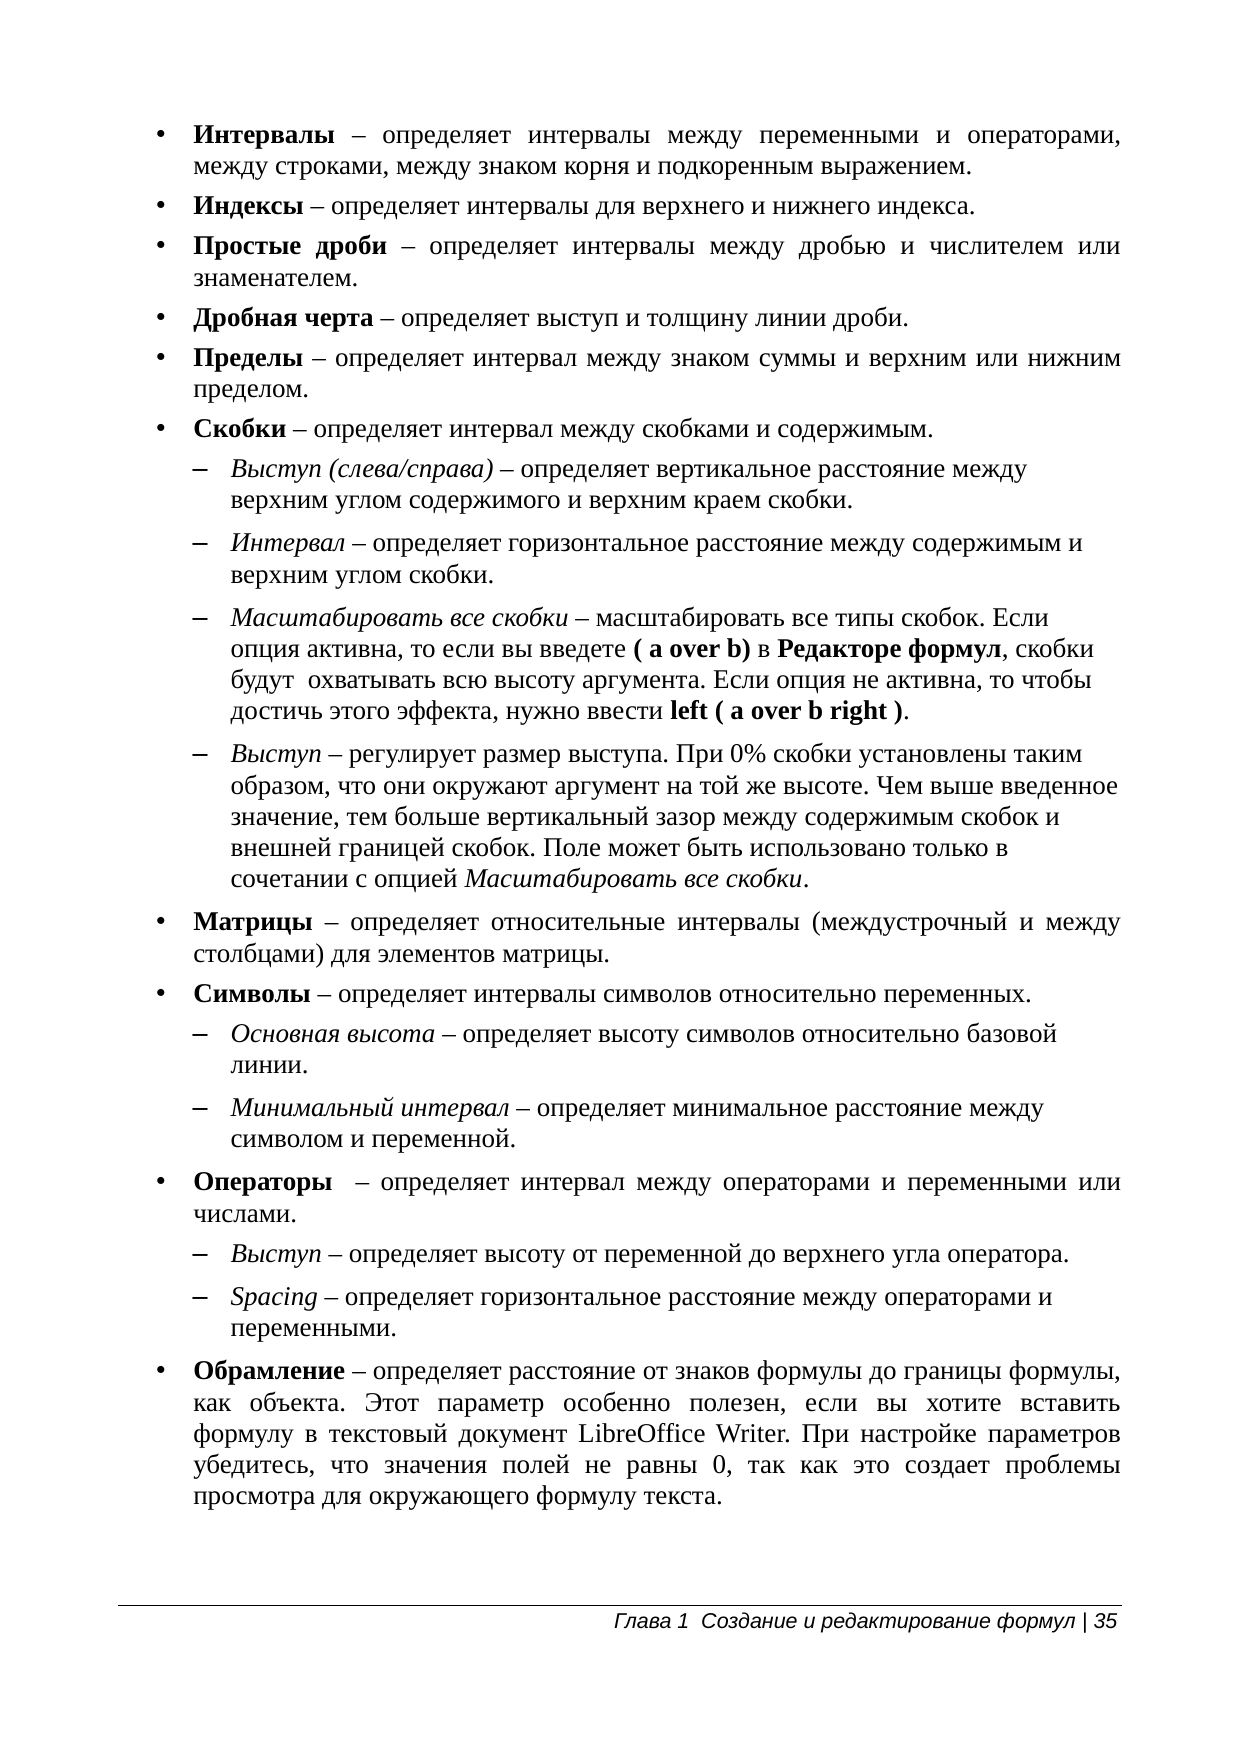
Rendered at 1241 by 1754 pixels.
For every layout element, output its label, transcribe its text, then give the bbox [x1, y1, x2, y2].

list Spacing – определяет горизонтальное расстояние между операторами и переменными. [192, 1280, 1122, 1342]
list Простые дроби – определяет интервалы между дробью и числителем или знаменателем. [156, 229, 1122, 292]
list Минимальный интервал – определяет минимальное расстояние между символом и переменной. [192, 1091, 1122, 1153]
list Скобки – определяет интервал между скобками и содержимым. [156, 412, 1122, 443]
list Выступ (слева/справа) – определяет вертикальное расстояние между верхним углом содержимого и верхним краем скобки. [192, 452, 1122, 514]
list Масштабировать все скобки – масштабировать все типы скобок. Если опция активна, то если вы введете ( a over b) в Редакторе формул, скобки будут охватывать всю высоту аргумента. Если опция не активна, то чтобы достичь этого эффекта, нужно ввести left ( a over b right ). [192, 601, 1122, 726]
list Дробная черта – определяет выступ и толщину линии дроби. [156, 301, 1122, 332]
list Основная высота – определяет высоту символов относительно базовой линии. [192, 1017, 1122, 1079]
list Матрицы – определяет относительные интервалы (междустрочный и между столбцами) для элементов матрицы. [156, 905, 1122, 968]
list Интервалы – определяет интервалы между переменными и операторами, между строками, между знаком корня и подкоренным выражением. [156, 118, 1122, 181]
list Интервал – определяет горизонтальное расстояние между содержимым и верхним углом скобки. [192, 527, 1122, 589]
list Пределы – определяет интервал между знаком суммы и верхним или нижним пределом. [156, 341, 1122, 403]
list Символы – определяет интервалы символов относительно переменных. [156, 977, 1122, 1008]
list Выступ – регулирует размер выступа. При 0% скобки установлены таким образом, что они окружают аргумент на той же высоте. Чем выше введенное значение, тем больше вертикальный зазор между содержимым скобок и внешней границей скобок. Поле может быть использовано только в сочетании с опцией Масштабировать все скобки. [192, 738, 1122, 893]
list Выступ – определяет высоту от переменной до верхнего угла оператора. [192, 1237, 1122, 1268]
list Операторы – определяет интервал между операторами и переменными или числами. [156, 1166, 1122, 1228]
list Индексы – определяет интервалы для верхнего и нижнего индекса. [156, 189, 1122, 221]
list Обрамление – определяет расстояние от знаков формулы до границы формулы, как объекта. Этот параметр особенно полезен, если вы хотите вставить формулу в текстовый документ LibreOffice Writer. При настройке параметров убедитесь, что значения полей не равны 0, так как это создает проблемы просмотра для окружающего формулу текста. [156, 1354, 1122, 1510]
